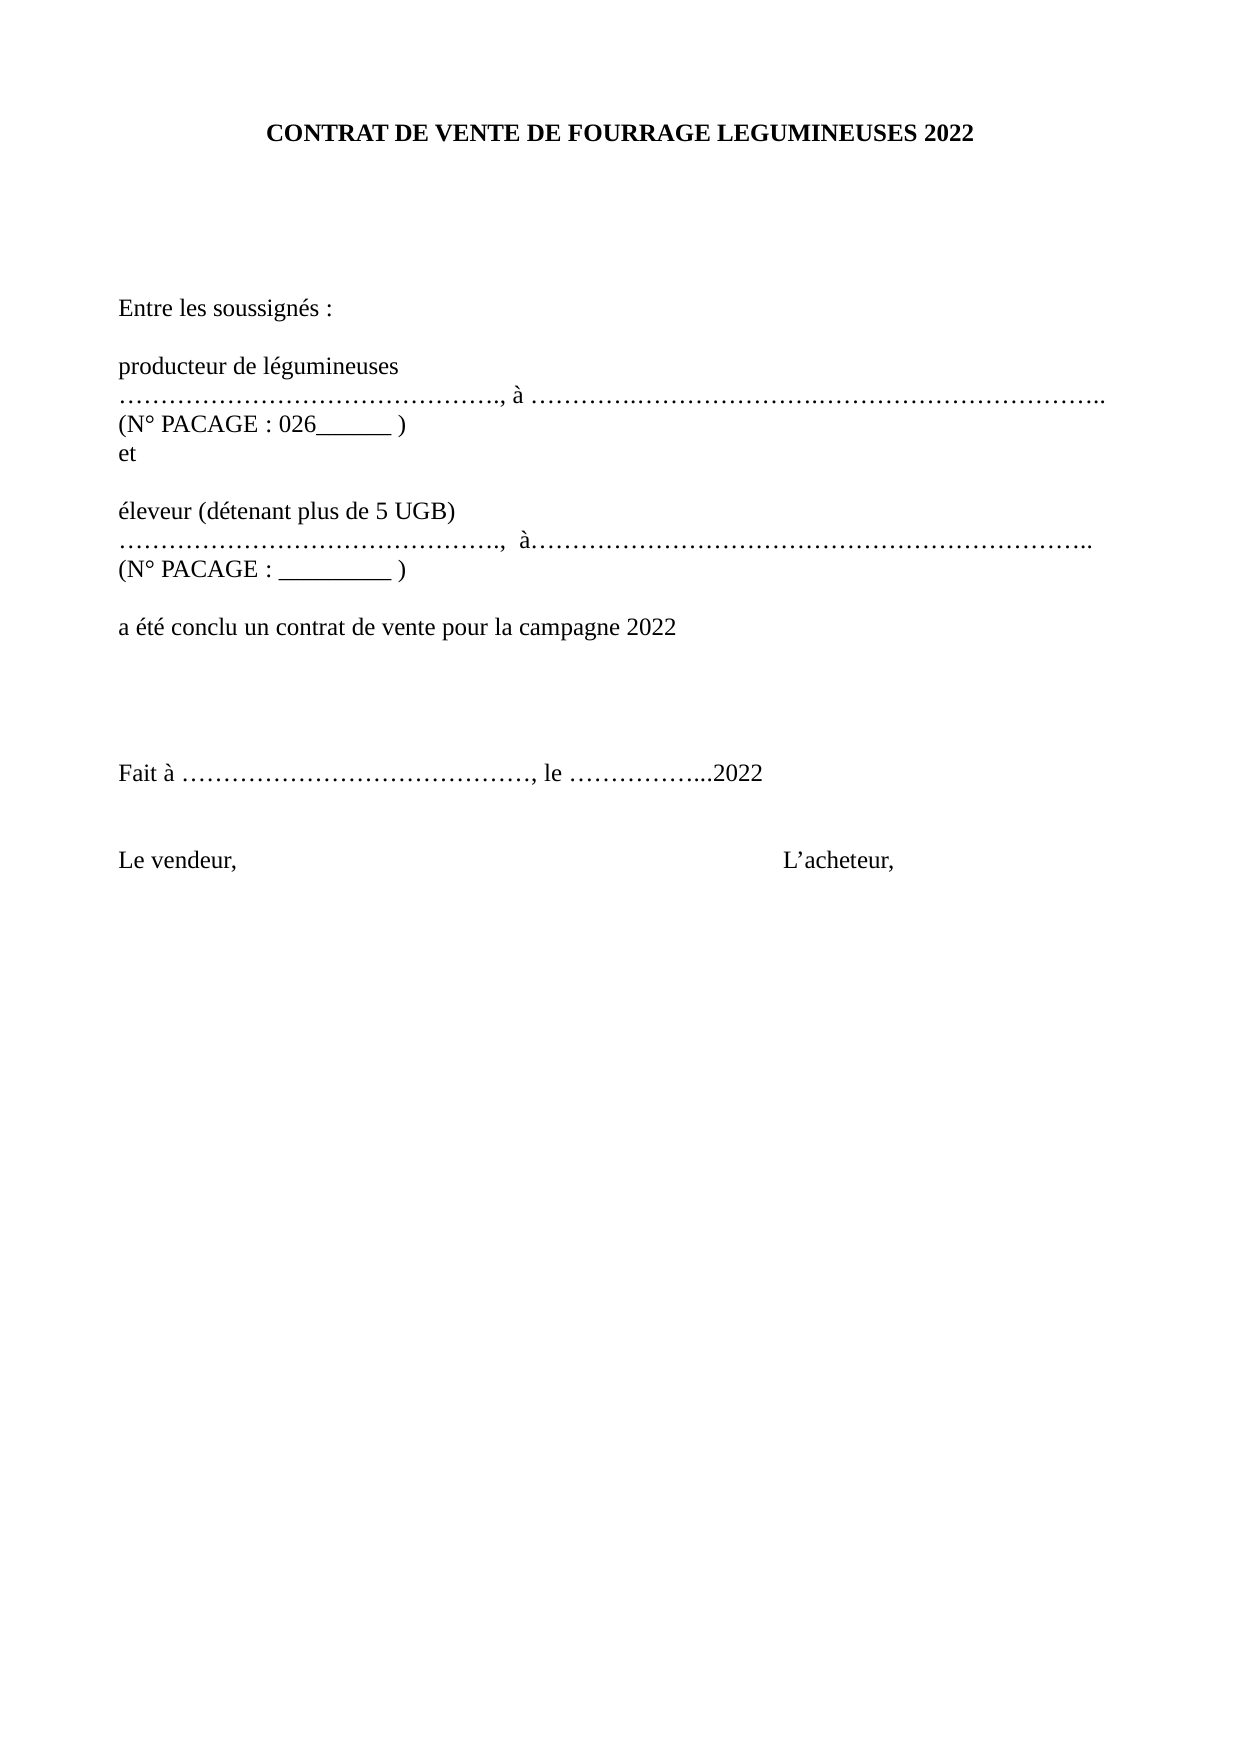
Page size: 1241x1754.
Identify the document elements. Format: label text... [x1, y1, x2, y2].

text ………………………………………., à…………………………………………………………..(N° PACAGE : _________ ) [118, 525, 1122, 583]
text CONTRAT DE VENTE DE FOURRAGE LEGUMINEUSES 2022 [118, 118, 1122, 147]
text et [118, 438, 1122, 467]
text a été conclu un contrat de vente pour la campagne 2022 [118, 612, 1122, 641]
text Entre les soussignés : [118, 292, 1122, 322]
text Fait à ……………………………………, le ……………...2022 [118, 757, 1122, 787]
text ………………………………………., à ………….………………….……………………………..(N° PACAGE : 026______ ) [118, 380, 1122, 438]
text producteur de légumineuses [118, 351, 1122, 380]
text Le vendeur, L’acheteur, [118, 845, 1122, 874]
text éleveur (détenant plus de 5 UGB) [118, 496, 1122, 525]
